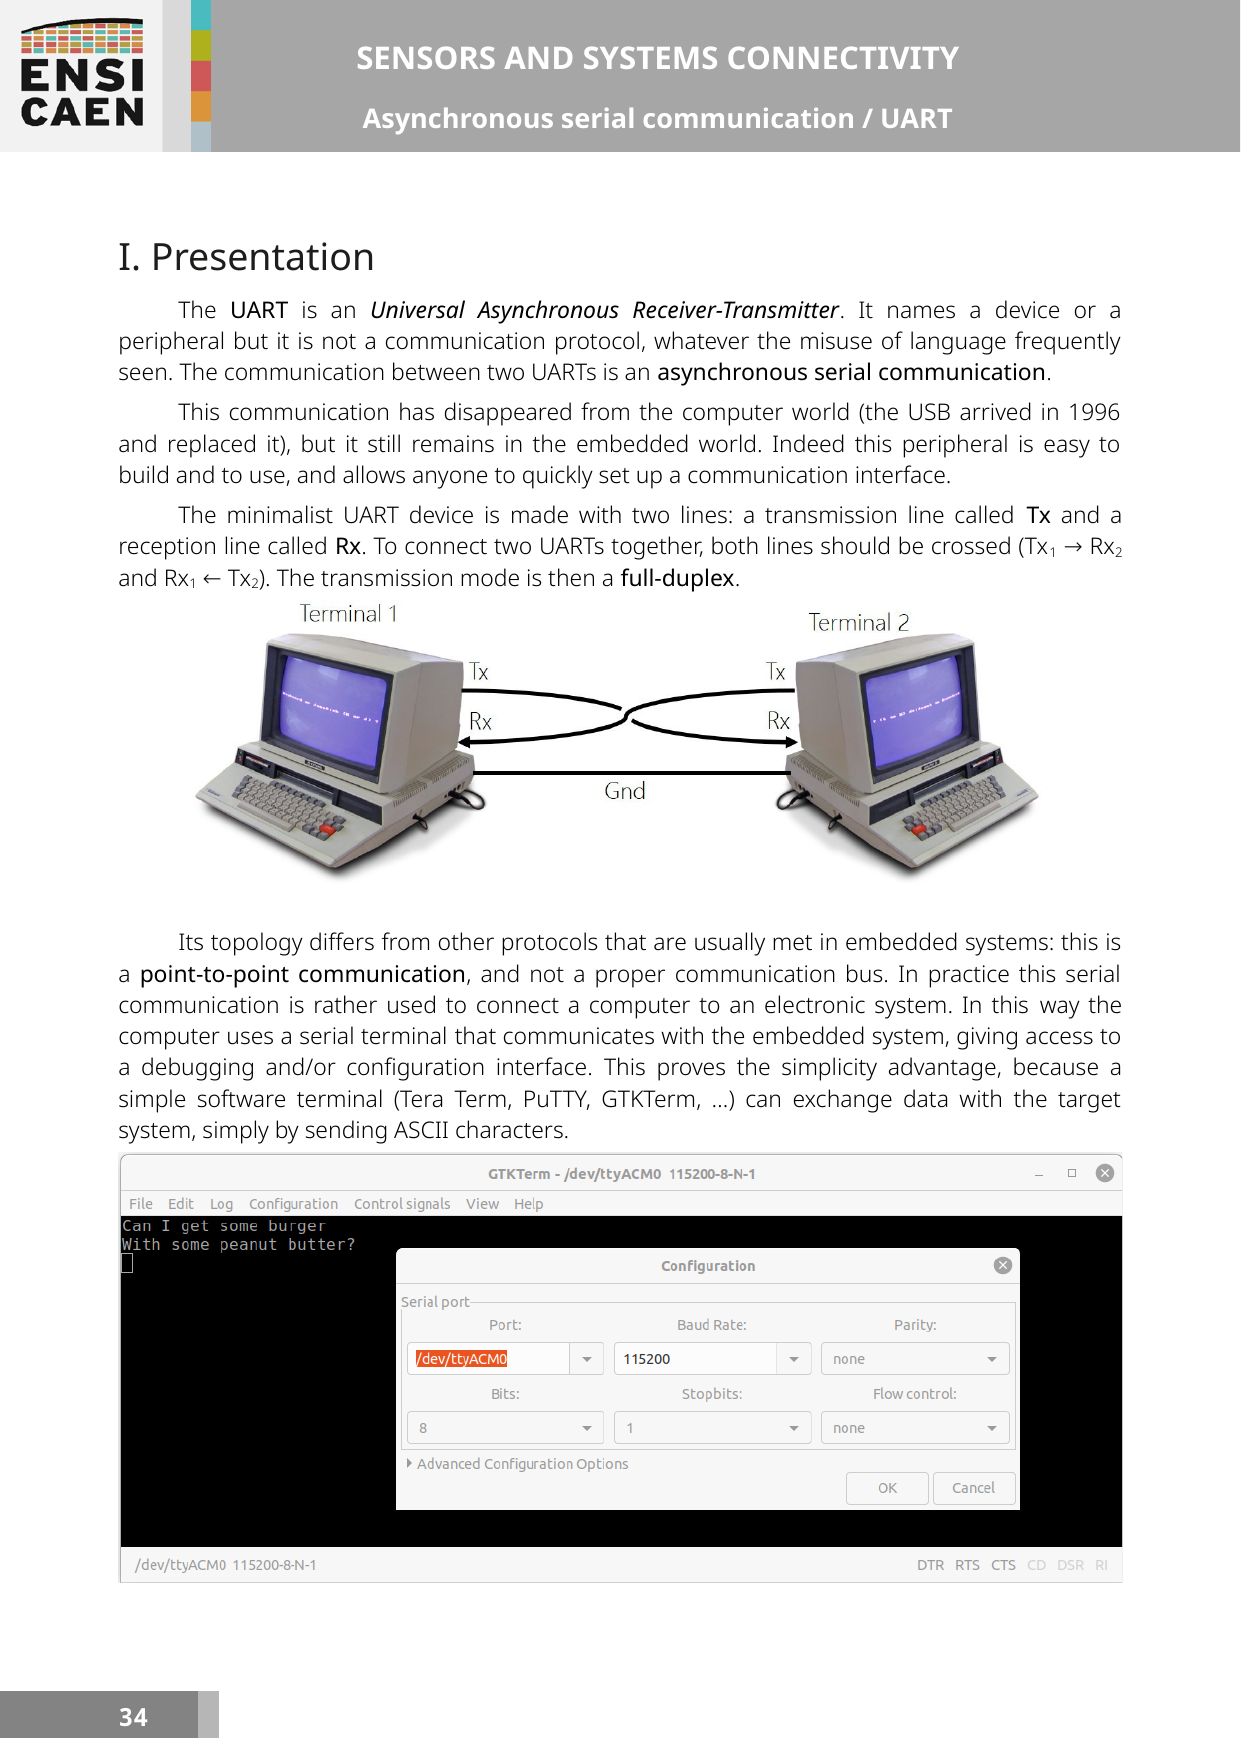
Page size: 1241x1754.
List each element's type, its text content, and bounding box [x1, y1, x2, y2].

picture [130, 600, 1110, 886]
picture [0, 1691, 219, 1738]
text The UART is an Universal Asynchronous Receiver-Transmitter. It names a device or a peripheral but it is not a communication protocol, whatever the misuse of language frequently seen. The communication between two UARTs is an asynchronous serial communication. [118, 294, 1122, 387]
text This communication has disappeared from the computer world (the USB arrived in 1996 and replaced it), but it still remains in the embedded world. Indeed this peripheral is easy to build and to use, and allows anyone to quickly set up a communication interface. [118, 396, 1122, 490]
text Its topology differs from other protocols that are usually met in embedded systems: this is a point-to-point communication, and not a proper communication bus. In practice this serial communication is rather used to connect a computer to an electronic system. In this way the computer uses a serial terminal that communicates with the embedded system, giving access to a debugging and/or configuration interface. This proves the simplicity advantage, because a simple software terminal (Tera Term, PuTTY, GTKTerm, …) can exchange data with the target system, simply by sending ASCII characters. [118, 926, 1122, 1145]
subtitle Presentation [118, 230, 1122, 281]
picture [0, 0, 1241, 152]
picture [118, 1152, 1123, 1583]
text The minimalist UART device is made with two lines: a transmission line called Tx and a reception line called Rx. To connect two UARTs together, both lines should be crossed (Tx1 → Rx2 and Rx1 ← Tx2). The transmission mode is then a full-duplex. [118, 499, 1122, 593]
